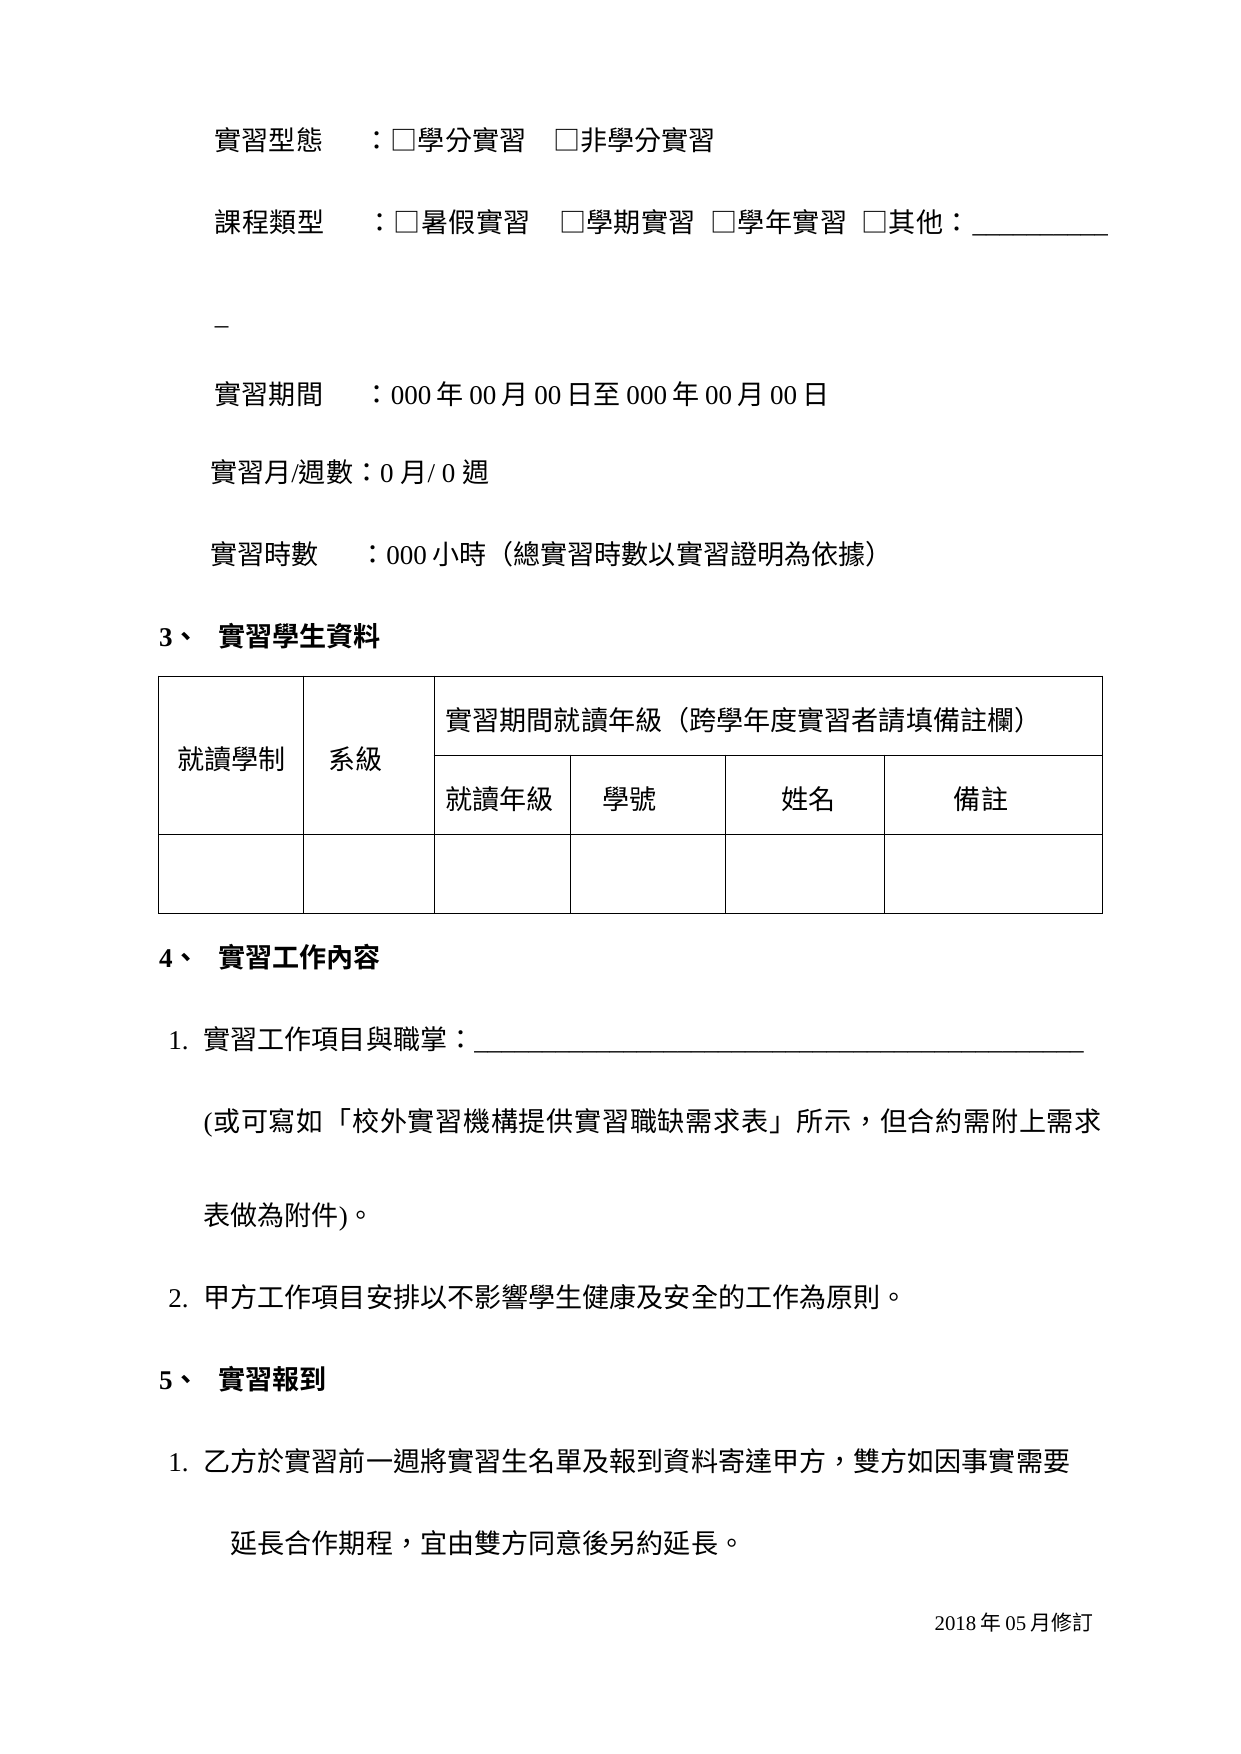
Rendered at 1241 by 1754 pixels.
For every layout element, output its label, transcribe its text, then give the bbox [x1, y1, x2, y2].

table_cell [726, 835, 884, 913]
table_cell 就讀年級 [435, 756, 570, 834]
table_cell 學號 [571, 756, 725, 834]
table_header 系級 [304, 677, 434, 834]
table_header 就讀學制 [159, 677, 303, 834]
table_cell 備註 [885, 756, 1102, 834]
table_cell [304, 835, 434, 913]
table_header 實習型態 ：□學分實習 □非學分實習 課程類型 ：□暑假實習 □學期實習 □學年實習 □其他：___________ 實習期間 ：000年00月00日至000年00月00日 [159, 98, 1115, 429]
table_cell [435, 835, 570, 913]
table_cell [885, 835, 1102, 913]
table_cell [571, 835, 725, 913]
table_header 實習期間就讀年級（跨學年度實習者請填備註欄） [435, 677, 1102, 754]
table_cell 姓名 [726, 756, 884, 834]
table_cell [159, 835, 303, 913]
table_header 簽約單位： 甲 方：OOOOOOOO 乙 方：文藻學校財團法人文藻外語大學 丙 方： 執行期間：000年00月00日 至 000年00月00日 中華民國000年00月00日 立合約書人： OOOOOOOO (以下簡稱甲方) 文藻學校財團法人文藻外語大學 （以下簡稱乙方） 基於共同推動學生實習制度之共識，雙方協議訂定下列事項，共同遵循。 實習合作職掌 甲方管理部門參與實習課程規劃、負責學生實習職務分配、報到、訓練 及輔導實習學生。 乙方負責聯繫協調實習有關事項及安排分發學生實習單位，並指派輔導 教師負責指導學生實習。 合約執行期限 實習月/週數：0 月/ 0 週 實習時數 ：000小時（總實習時數以實習證明為依據） 實習學生資料 實習工作內容 實習工作項目與職掌：_____________________________________________ (或可寫如「校外實習機構提供實習職缺需求表」所示，但合約需附上需求表做為附件)。 甲方工作項目安排以不影響學生健康及安全的工作為原則。 實習報到 乙方於實習前一週將實習生名單及報到資料寄達甲方，雙方如因事實需要 延長合作期程，宜由雙方同意後另約延長。 甲方於學生報到時，應即給予職前訓練，並派專人指導，職前訓練時數計入實習時數。 實習薪資： 膳宿： 交通： 保險：(註:如實習機構未提供保險，請在本項註明：實習期間，保險費用由 乙方統一承保)。 實習生輔導 實習期間每位學生均由實習單位主管擔任指導老師，督導實務實習工作內 容及進行技能指導工作。 實習期間乙方依實際狀況需要安排輔導老師赴甲方訪視實習生，負責實習 輔導、溝通、聯繫工作。 甲方所安排之實習內容不得要求學生協助從事違法行為。甲方如有違反，乙方得逕行終止本合約，乙方學生與甲方實習關係亦告終止。 實習考核 實習期間由甲方主管及乙方實習輔導老師共同評核實習成績。甲方於實習結束後一週內函寄「文藻外語大學學生實習成績考評表」及「實習證明」至乙方。 實習期間考勤依甲方規定考核。學生如有適應或表現欠佳情形，由甲方知 會乙方共同處理，經輔導未改善者得予取消實習資格或轉介其他單位。 甲乙雙方不定期協調檢討實習各項措施，期使實習合作更臻完善。 附則 為顧及甲方之業務所需，乙方之實習學生得配合甲方要求簽署智慧財產權暨保密合約書。乙方之實習學生及輔導老師因參加本實習合作所知悉或持有甲方之營業秘密，無論於實習期間或實習結束，均不得洩漏予任何第三人或自行加以使用，亦不得將內容揭露轉述或公開發表。 本合約所有相關附件均視為本合約之一部分，具合約條款完全相同之效力， 其他有關實習合作未盡事宜，甲乙雙方得視實際需要協議後另訂之。 甲方對實習生相關資料須善盡資料保護責任與符合個人資料保護法之使用範圍。 為落實性別平等精神及保障實習學生權益，甲方應依性別工作平等法對乙方學生具有保護義務，並建制相關規範、提供申訴管道及處理機制。當實習學生遭遇相關違反性別平等法令之情形，甲方應提供協助與處理，並於24小時內立即通知乙方。 本合約書之準據法均以中華民國法令為準則。 甲、乙雙方因本合約內容涉訟時，雙方合意以台灣高雄地方法院為第一審管轄法院。 丙方同意合約書內容並已告知家長(監護人或法定代理人)。 本合約書一式三份，甲、乙、丙三方各執一份存照。 附件 附件一：「文藻外語大學學生實習證明書」。 附件二：「文藻外語大學學生實習成績考評表」。 立合約書人： 甲 方 : OOOOOOOOOOO 代表人：OOOOOOOOOOO 地 址：OOOOOOOOOOO 統一編號：OOOOOOOOO 乙 方： 文藻學校財團法人文藻外語大學 代表人： 校長 地 址： 80793高雄市三民區民族一路900號 統一編號：76000424 丙 方： 身份證字號： 戶籍地址： 文藻學校財團法人文藻外語大學 Wenzao Ursuline University of Languages 學生校外實習成績考評表Internship Evaluation Form 本表為學生校外實習成績考評表，請實習部門主管於學生實習結束後寄回文藻學校財團法人文藻外語大學學生事務處-生涯發展中心收。This evaluation form is to be completed by the supervisor after the intern’s completion of internship. Please send the completed form to the Career Development Center, Office of Student Affairs of Wenzao Ursuline University of Languages. 學生之實習報告最遲應於實習結束前一週內繳交乙份給實習機構主管評核。Upon completing the internship, the intern student should hand in the Internship Report to the supervisor within one week. [148, 98, 1115, 1578]
